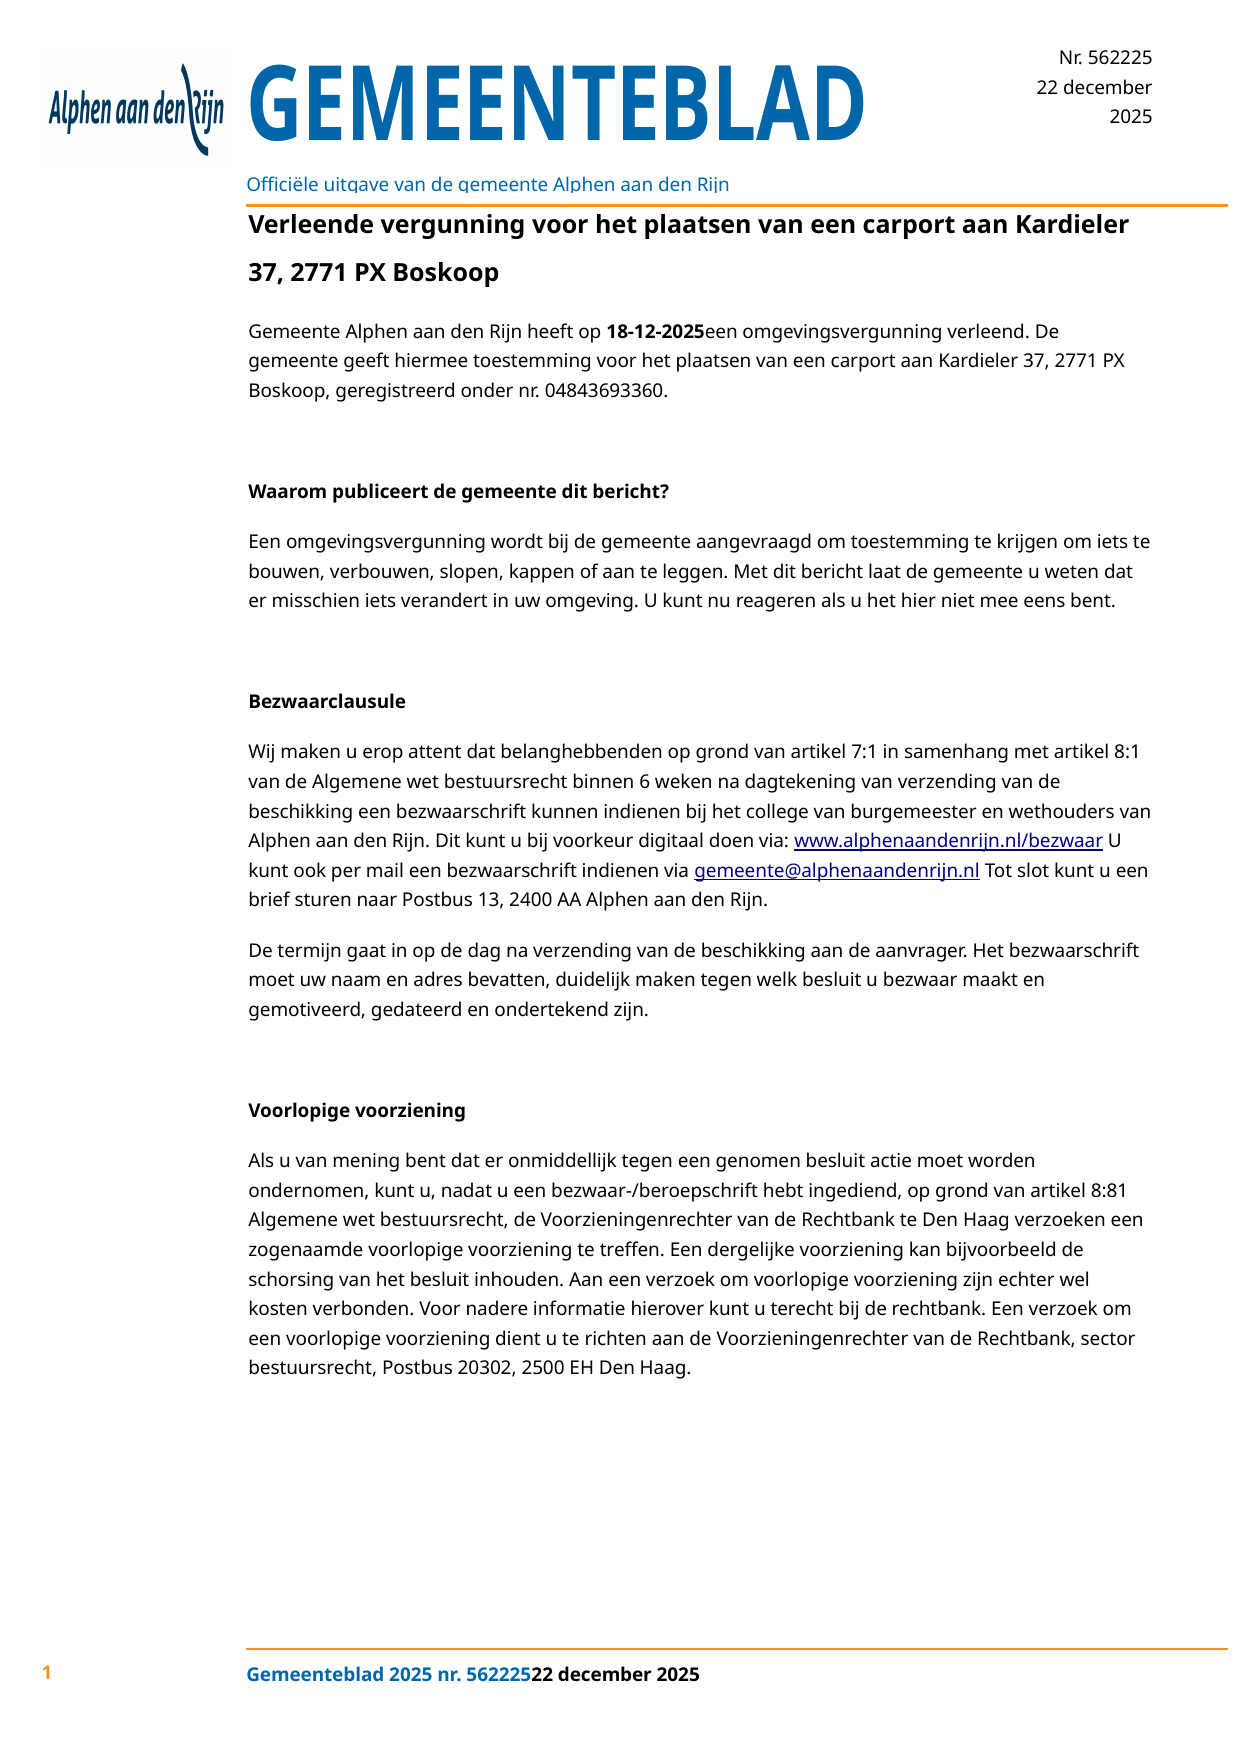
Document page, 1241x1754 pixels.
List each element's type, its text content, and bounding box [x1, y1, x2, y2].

text Een omgevingsvergunning wordt bij de gemeente aangevraagd om toestemming te krijgen om iets te bouwen, verbouwen, slopen, kappen of aan te leggen. Met dit bericht laat de gemeente u weten dat er misschien iets verandert in uw omgeving. U kunt nu reageren als u het hier niet mee eens bent. [248, 528, 1152, 613]
text Als u van mening bent dat er onmiddellijk tegen een genomen besluit actie moet worden ondernomen, kunt u, nadat u een bezwaar-/beroepschrift hebt ingediend, op grond van artikel 8:81 Algemene wet bestuursrecht, de Voorzieningenrechter van de Rechtbank te Den Haag verzoeken een zogenaamde voorlopige voorziening te treffen. Een dergelijke voorziening kan bijvoorbeeld de schorsing van het besluit inhouden. Aan een verzoek om voorlopige voorziening zijn echter wel kosten verbonden. Voor nadere informatie hierover kunt u terecht bij de rechtbank. Een verzoek om een voorlopige voorziening dient u te richten aan de Voorzieningenrechter van de Rechtbank, sector bestuursrecht, Postbus 20302, 2500 EH Den Haag. [248, 1147, 1152, 1380]
text De termijn gaat in op de dag na verzending van de beschikking aan de aanvrager. Het bezwaarschrift moet uw naam en adres bevatten, duidelijk maken tegen welk besluit u bezwaar maakt en gemotiveerd, gedateerd en ondertekend zijn. [248, 937, 1152, 1022]
text Waarom publiceert de gemeente dit bericht? [248, 478, 1152, 504]
text Bezwaarclausule [248, 688, 1152, 714]
text Verleende vergunning voor het plaatsen van een carport aan Kardieler 37, 2771 PX Boskoop [248, 207, 1152, 288]
text Wij maken u erop attent dat belanghebbenden op grond van artikel 7:1 in samenhang met artikel 8:1 van de Algemene wet bestuursrecht binnen 6 weken na dagtekening van verzending van de beschikking een bezwaarschrift kunnen indienen bij het college van burgemeester en wethouders van Alphen aan den Rijn. Dit kunt u bij voorkeur digitaal doen via: www.alphenaandenrijn.nl/bezwaar U kunt ook per mail een bezwaarschrift indienen via gemeente@alphenaandenrijn.nl Tot slot kunt u een brief sturen naar Postbus 13, 2400 AA Alphen aan den Rijn. [248, 739, 1152, 912]
text Voorlopige voorziening [248, 1097, 1152, 1123]
picture [41, 47, 231, 172]
text Gemeente Alphen aan den Rijn heeft op 18-12-2025een omgevingsvergunning verleend. De gemeente geeft hiermee toestemming voor het plaatsen van een carport aan Kardieler 37, 2771 PX Boskoop, geregistreerd onder nr. 04843693360. [248, 318, 1152, 403]
